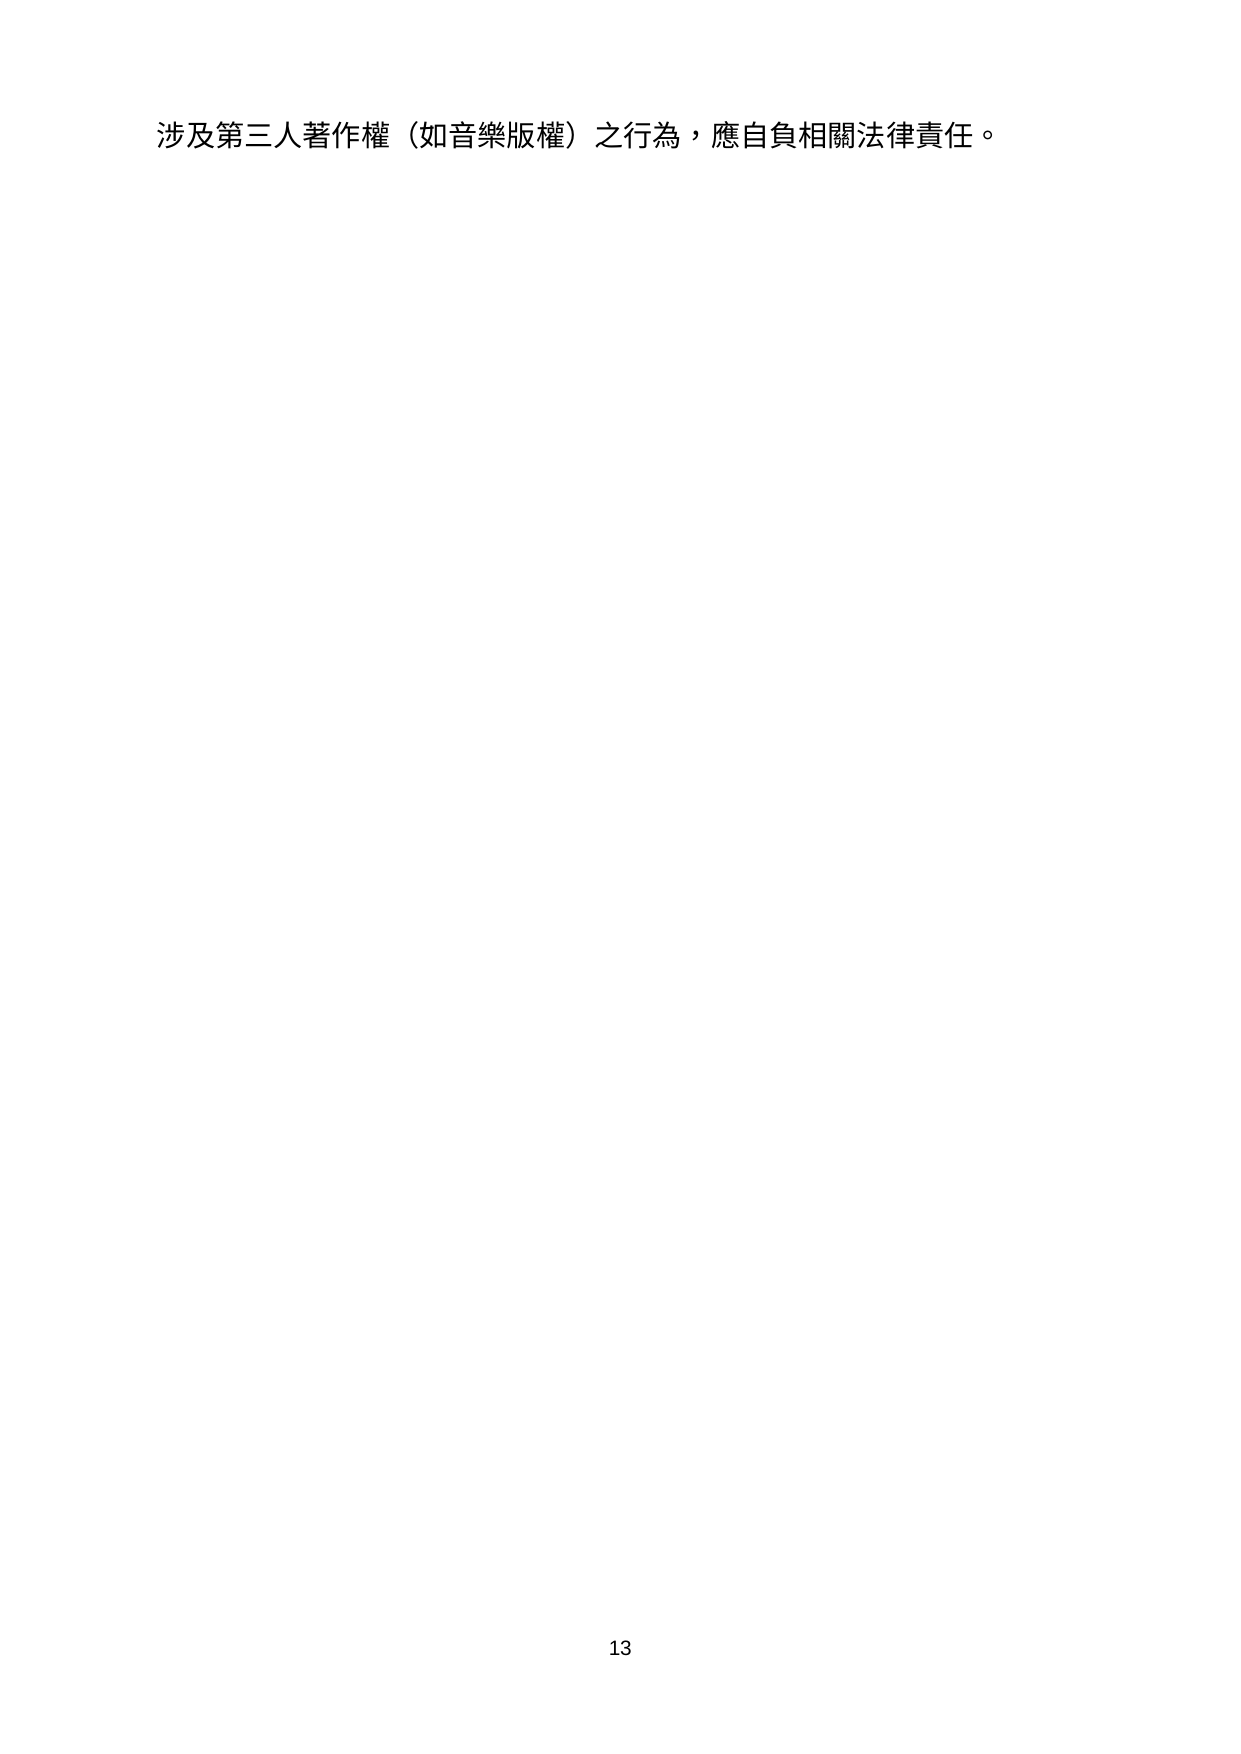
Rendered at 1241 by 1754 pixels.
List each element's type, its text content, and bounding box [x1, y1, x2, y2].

text 涉及第三人著作權（如音樂版權）之行為，應自負相關法律責任。 [112, 112, 1128, 154]
